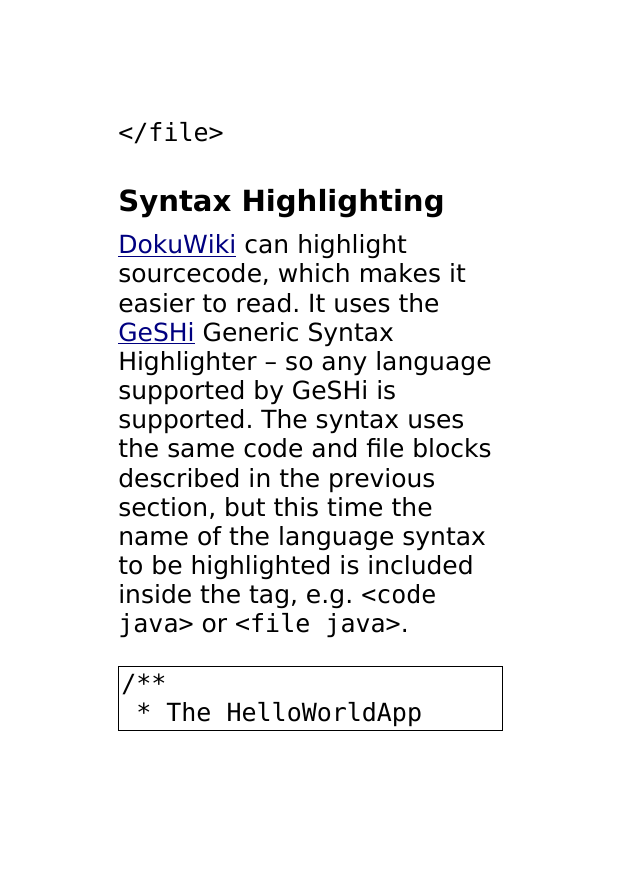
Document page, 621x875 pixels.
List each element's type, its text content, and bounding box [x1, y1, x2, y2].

table_header /** * The HelloWorldApp [119, 667, 502, 730]
subtitle Syntax Highlighting [118, 184, 502, 218]
text </file> [118, 118, 502, 147]
text DokuWiki can highlight sourcecode, which makes it easier to read. It uses the GeSHi Generic Syntax Highlighter – so any language supported by GeSHi is supported. The syntax uses the same code and file blocks described in the previous section, but this time the name of the language syntax to be highlighted is included inside the tag, e.g. <code java> or <file java>. [118, 231, 502, 639]
